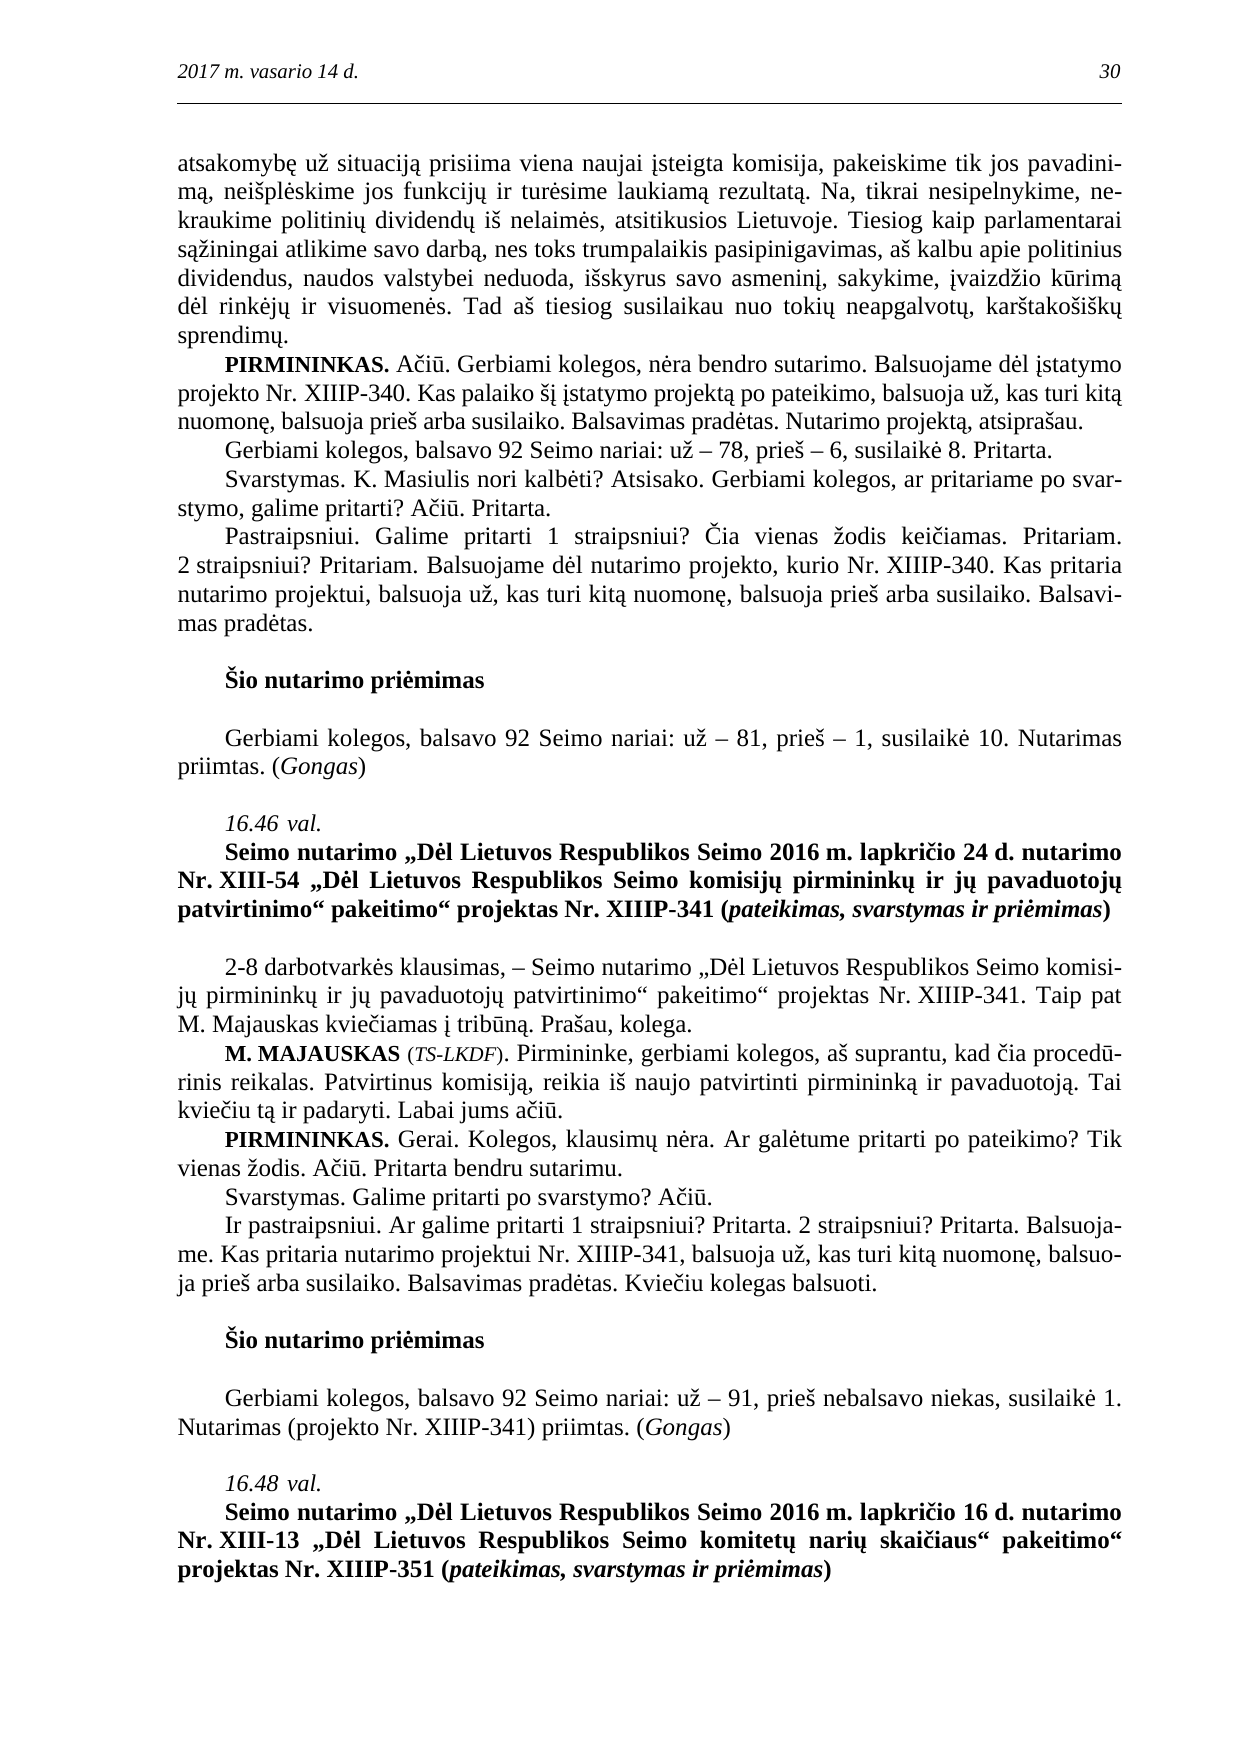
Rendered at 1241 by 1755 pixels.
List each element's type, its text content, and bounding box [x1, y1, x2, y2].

text 16.46 val. [224, 809, 1122, 837]
text Ir pa­straips­niui. Ar ga­li­me pri­tar­ti 1 straips­niui? Pri­tar­ta. 2 straips­niui? Pri­tar­ta. Bal­suo­ja­me. Kas pri­ta­ria nu­ta­ri­mo pro­jek­tui Nr. XIIIP-341, bal­suo­ja už, kas tu­ri ki­tą nuo­mo­nę, bal­suo­ja prieš ar­ba su­si­lai­ko. Bal­sa­vi­mas pra­dė­tas. Kvie­čiu ko­le­gas bal­suo­ti. [177, 1210, 1122, 1297]
text Svars­ty­mas. K. Ma­siu­lis no­ri kal­bė­ti? At­si­sa­ko. Ger­bia­mi ko­le­gos, ar pri­ta­ria­me po svar­s­ty­mo, ga­li­me pri­tar­ti? Ačiū. Pri­tar­ta. [177, 464, 1122, 521]
text Šio nu­ta­ri­mo pri­ėmi­mas [177, 665, 1122, 694]
text Ger­bia­mi ko­le­gos, bal­sa­vo 92 Sei­mo na­riai: už – 81, prieš – 1, su­si­lai­kė 10. Nu­ta­ri­mas pri­im­tas. (Gon­gas) [177, 723, 1122, 780]
text Sei­mo nu­ta­ri­mo „Dėl Lie­tu­vos Res­pub­li­kos Sei­mo 2016 m. lap­kri­čio 24 d. nu­ta­ri­mo Nr. XIII-54 „Dėl Lie­tu­vos Res­pub­li­kos Sei­mo ko­mi­si­jų pir­mi­nin­kų ir jų pa­va­duo­to­jų pa­tvir­ti­ni­mo“ pa­kei­ti­mo“ pro­jek­tas Nr. XIIIP-341 (pa­tei­ki­mas, svars­ty­mas ir pri­ėmi­mas) [177, 837, 1122, 923]
text at­sa­ko­my­bę už si­tu­a­ci­ją pri­si­i­ma vie­na nau­jai įsteig­ta ko­mi­si­ja, pa­keis­ki­me tik jos pa­va­di­ni­mą, ne­iš­plės­ki­me jos funk­ci­jų ir tu­rė­si­me lau­kia­mą re­zul­ta­tą. Na, tik­rai ne­si­pel­ny­ki­me, ne­krau­ki­me po­li­ti­nių di­vi­den­dų iš ne­lai­mės, at­si­ti­ku­sios Lie­tu­vo­je. Tie­siog kaip par­la­men­ta­rai są­ži­nin­gai at­li­ki­me sa­vo dar­bą, nes toks trum­pa­lai­kis pa­si­pi­ni­ga­vi­mas, aš kal­bu apie po­li­ti­nius di­vi­den­dus, nau­dos vals­ty­bei ne­duo­da, iš­sky­rus sa­vo as­me­ni­nį, sa­ky­ki­me, įvaiz­džio kū­ri­mą dėl rin­kė­jų ir vi­suo­me­nės. Tad aš tie­siog su­si­lai­kau nuo to­kių ne­ap­gal­vo­tų, karš­ta­ko­šiš­kų spren­di­mų. [177, 148, 1122, 349]
text Pa­straips­niui. Ga­li­me pri­tar­ti 1 straips­niui? Čia vie­nas žo­dis kei­čia­mas. Pri­ta­riam. 2 straips­niui? Pri­ta­riam. Bal­suo­ja­me dėl nu­ta­ri­mo pro­jek­to, ku­rio Nr. XIIIP-340. Kas pri­ta­ria nu­ta­ri­mo pro­jek­tui, bal­suo­ja už, kas tu­ri ki­tą nuo­mo­nę, bal­suo­ja prieš ar­ba su­si­lai­ko. Bal­sa­vi­mas pra­dė­tas. [177, 521, 1122, 636]
text PIRMININKAS. Ge­rai. Ko­le­gos, klau­si­mų nė­ra. Ar ga­lė­tu­me pri­tar­ti po pa­tei­ki­mo? Tik vie­nas žo­dis. Ačiū. Pri­tar­ta ben­dru su­ta­ri­mu. [177, 1124, 1122, 1182]
text Ger­bia­mi ko­le­gos, bal­sa­vo 92 Sei­mo na­riai: už – 91, prieš ne­bal­sa­vo nie­kas, su­si­lai­kė 1. Nu­ta­ri­mas (projekto Nr. XIIIP-341) pri­im­tas. (Gon­gas) [177, 1383, 1122, 1440]
text M. MAJAUSKAS (TS-LKDF). Pir­mi­nin­ke, ger­bia­mi ko­le­gos, aš su­pran­tu, kad čia pro­ce­dū­ri­nis rei­ka­las. Pa­tvir­ti­nus ko­mi­si­ją, rei­kia iš nau­jo pa­tvir­tin­ti pir­mi­nin­ką ir pa­va­duo­to­ją. Tai kvie­čiu tą ir pa­da­ry­ti. La­bai jums ačiū. [177, 1038, 1122, 1124]
text Sei­mo nu­ta­ri­mo „Dėl Lie­tu­vos Res­pub­li­kos Sei­mo 2016 m. lap­kri­čio 16 d. nu­ta­ri­mo Nr. XIII-13 „Dėl Lie­tu­vos Res­pub­li­kos Sei­mo ko­mi­te­tų na­rių skai­čiaus“ pa­kei­ti­mo“ projek­tas Nr. XIIIP-351 (pa­tei­ki­mas, svars­ty­mas ir pri­ėmi­mas) [177, 1497, 1122, 1583]
text Šio nu­ta­ri­mo pri­ėmi­mas [177, 1325, 1122, 1354]
text PIRMININKAS. Ačiū. Ger­bia­mi ko­le­gos, nė­ra ben­dro su­ta­ri­mo. Bal­suo­ja­me dėl įsta­ty­mo pro­jek­to Nr. XIIIP-340. Kas pa­lai­ko šį įsta­ty­mo pro­jek­tą po pa­tei­ki­mo, bal­suo­ja už, kas tu­ri ki­tą nuo­mo­nę, bal­suo­ja prieš ar­ba su­si­lai­ko. Bal­sa­vi­mas pra­dė­tas. Nu­ta­ri­mo pro­jek­tą, at­si­pra­šau. [177, 349, 1122, 435]
text Ger­bia­mi ko­le­gos, bal­sa­vo 92 Sei­mo na­riai: už – 78, prieš – 6, su­si­lai­kė 8. Pri­tar­ta. [177, 435, 1122, 464]
text 16.48 val. [224, 1469, 1122, 1497]
text 2-8 dar­bo­tvarkės klau­si­mas, – Sei­mo nu­ta­ri­mo „Dėl Lie­tu­vos Res­pub­li­kos Sei­mo ko­mi­si­jų pir­mi­nin­kų ir jų pa­va­duo­to­jų pa­tvir­ti­ni­mo“ pa­kei­ti­mo“ pro­jek­tas Nr. XIIIP-341. Taip pat M. Ma­jaus­kas kvie­čia­mas į tri­bū­ną. Pra­šau, ko­le­ga. [177, 952, 1122, 1038]
text Svars­ty­mas. Ga­li­me pri­tar­ti po svars­ty­mo? Ačiū. [177, 1182, 1122, 1210]
